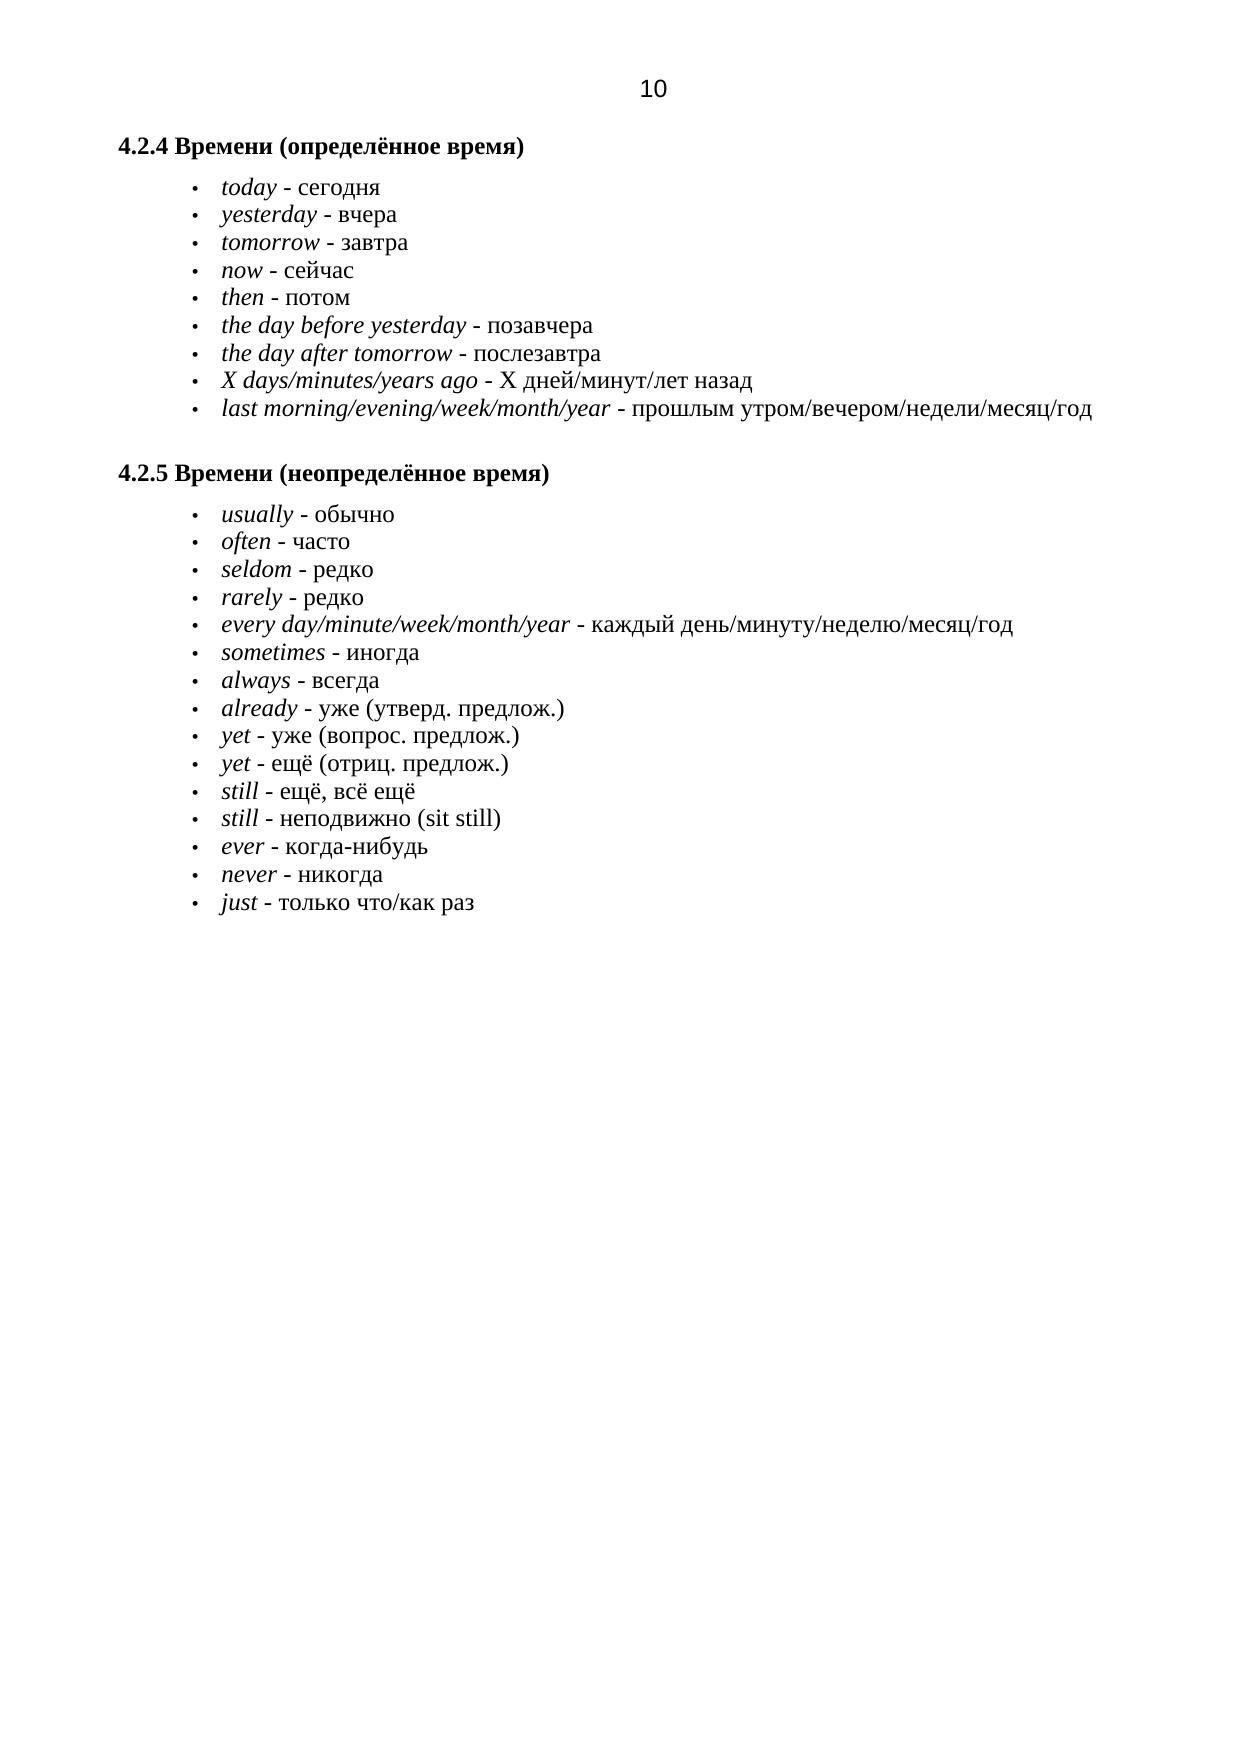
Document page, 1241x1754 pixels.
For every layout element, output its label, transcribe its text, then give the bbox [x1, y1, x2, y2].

subtitle 4.2.4 Времени (определённое время) [118, 132, 1188, 160]
list just - только что/как раз [162, 888, 1188, 915]
list yet - уже (вопрос. предлож.) [162, 721, 1188, 749]
list tomorrow - завтра [162, 228, 1188, 256]
list the day after tomorrow - послезавтра [162, 339, 1188, 367]
list usually - обычно [162, 500, 1188, 527]
list still - ещё, всё ещё [162, 777, 1188, 804]
list rarely - редко [162, 583, 1188, 611]
list often - часто [162, 527, 1188, 555]
list the day before yesterday - позавчера [162, 311, 1188, 339]
list then - потом [162, 283, 1188, 311]
list yesterday - вчера [162, 200, 1188, 228]
list already - уже (утверд. предлож.) [162, 694, 1188, 721]
list never - никогда [162, 860, 1188, 888]
list still - неподвижно (sit still) [162, 804, 1188, 832]
list last morning/evening/week/month/year - прошлым утром/вечером/недели/месяц/год [162, 394, 1188, 422]
list ever - когда-нибудь [162, 832, 1188, 860]
list sometimes - иногда [162, 638, 1188, 666]
list always - всегда [162, 666, 1188, 694]
list today - сегодня [162, 173, 1188, 200]
list every day/minute/week/month/year - каждый день/минуту/неделю/месяц/год [162, 611, 1188, 638]
subtitle 4.2.5 Времени (неопределённое время) [118, 459, 1188, 487]
list seldom - редко [162, 555, 1188, 583]
list now - сейчас [162, 256, 1188, 283]
list yet - ещё (отриц. предлож.) [162, 749, 1188, 777]
list X days/minutes/years ago - X дней/минут/лет назад [162, 367, 1188, 394]
